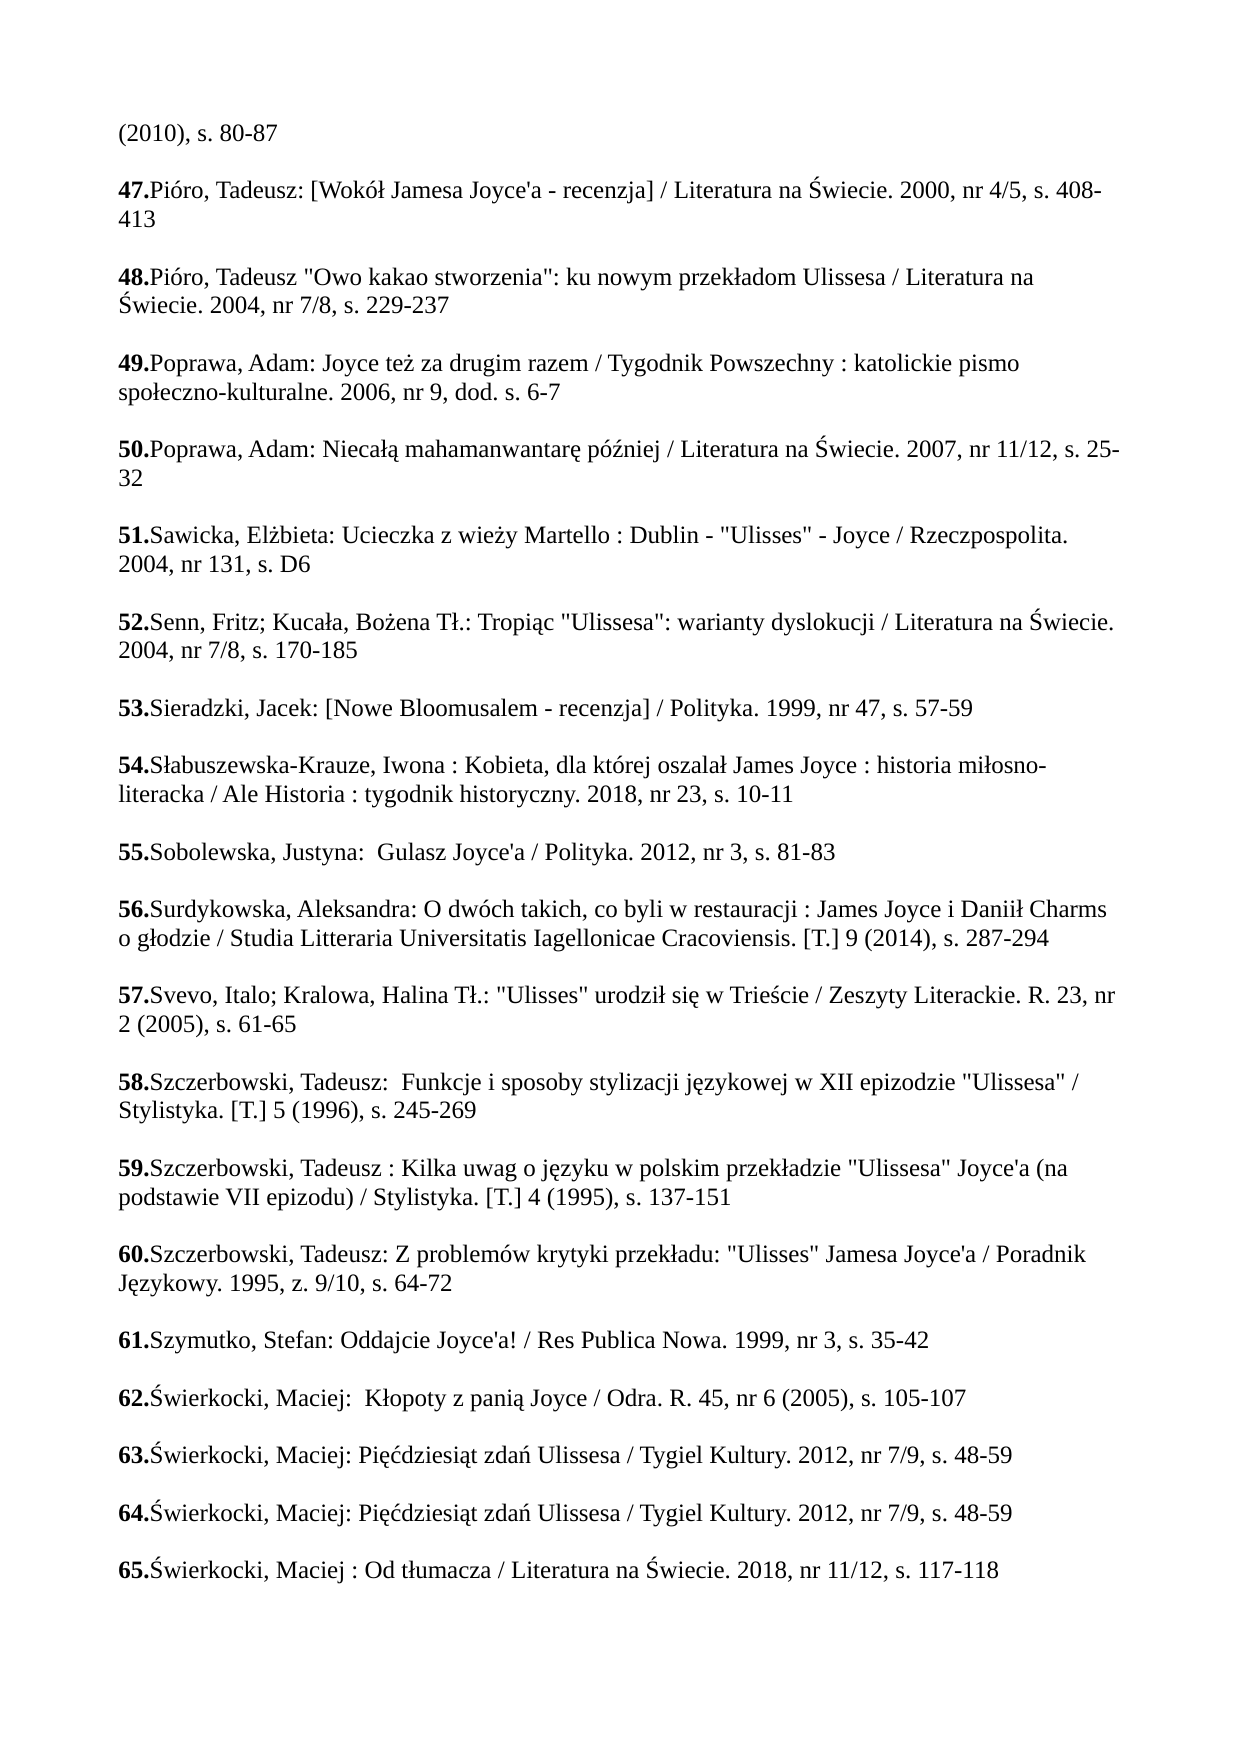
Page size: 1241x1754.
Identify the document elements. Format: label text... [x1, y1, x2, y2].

text 64.Świerkocki, Maciej: Pięćdziesiąt zdań Ulissesa / Tygiel Kultury. 2012, nr 7/9, s. 48-59 [118, 1498, 1122, 1527]
text 62.Świerkocki, Maciej: Kłopoty z panią Joyce / Odra. R. 45, nr 6 (2005), s. 105-107 [118, 1383, 1122, 1412]
text 58.Szczerbowski, Tadeusz: Funkcje i sposoby stylizacji językowej w XII epizodzie "Ulissesa" / [118, 1067, 1122, 1096]
text 47.Pióro, Tadeusz: [Wokół Jamesa Joyce'a - recenzja] / Literatura na Świecie. 2000, nr 4/5, s. 408-413 [118, 176, 1122, 233]
text 57.Svevo, Italo; Kralowa, Halina Tł.: "Ulisses" urodził się w Trieście / Zeszyty Literackie. R. 23, nr 2 (2005), s. 61-65 [118, 981, 1122, 1038]
text Stylistyka. [T.] 5 (1996), s. 245-269 [118, 1096, 1122, 1124]
text 65.Świerkocki, Maciej : Od tłumacza / Literatura na Świecie. 2018, nr 11/12, s. 117-118 [118, 1556, 1122, 1584]
text 52.Senn, Fritz; Kucała, Bożena Tł.: Tropiąc "Ulissesa": warianty dyslokucji / Literatura na Świecie. 2004, nr 7/8, s. 170-185 [118, 607, 1122, 664]
text 53.Sieradzki, Jacek: [Nowe Bloomusalem - recenzja] / Polityka. 1999, nr 47, s. 57-59 [118, 693, 1122, 722]
text 61.Szymutko, Stefan: Oddajcie Joyce'a! / Res Publica Nowa. 1999, nr 3, s. 35-42 [118, 1326, 1122, 1354]
text 59.Szczerbowski, Tadeusz : Kilka uwag o języku w polskim przekładzie "Ulissesa" Joyce'a (na podstawie VII epizodu) / Stylistyka. [T.] 4 (1995), s. 137-151 [118, 1153, 1122, 1211]
text 60.Szczerbowski, Tadeusz: Z problemów krytyki przekładu: "Ulisses" Jamesa Joyce'a / Poradnik Językowy. 1995, z. 9/10, s. 64-72 [118, 1239, 1122, 1297]
text (2010), s. 80-87 [118, 118, 1122, 147]
text 49.Poprawa, Adam: Joyce też za drugim razem / Tygodnik Powszechny : katolickie pismo społeczno-kulturalne. 2006, nr 9, dod. s. 6-7 [118, 348, 1122, 406]
text 63.Świerkocki, Maciej: Pięćdziesiąt zdań Ulissesa / Tygiel Kultury. 2012, nr 7/9, s. 48-59 [118, 1441, 1122, 1469]
text 51.Sawicka, Elżbieta: Ucieczka z wieży Martello : Dublin - "Ulisses" - Joyce / Rzeczpospolita. 2004, nr 131, s. D6 [118, 521, 1122, 578]
text 56.Surdykowska, Aleksandra: O dwóch takich, co byli w restauracji : James Joyce i Daniił Charms o głodzie / Studia Litteraria Universitatis Iagellonicae Cracoviensis. [T.] 9 (2014), s. 287-294 [118, 894, 1122, 952]
text 50.Poprawa, Adam: Niecałą mahamanwantarę później / Literatura na Świecie. 2007, nr 11/12, s. 25-32 [118, 434, 1122, 492]
text 48.Pióro, Tadeusz "Owo kakao stworzenia": ku nowym przekładom Ulissesa / Literatura na Świecie. 2004, nr 7/8, s. 229-237 [118, 262, 1122, 319]
text 54.Słabuszewska-Krauze, Iwona : Kobieta, dla której oszalał James Joyce : historia miłosno-literacka / Ale Historia : tygodnik historyczny. 2018, nr 23, s. 10-11 [118, 751, 1122, 808]
text 55.Sobolewska, Justyna: Gulasz Joyce'a / Polityka. 2012, nr 3, s. 81-83 [118, 837, 1122, 866]
